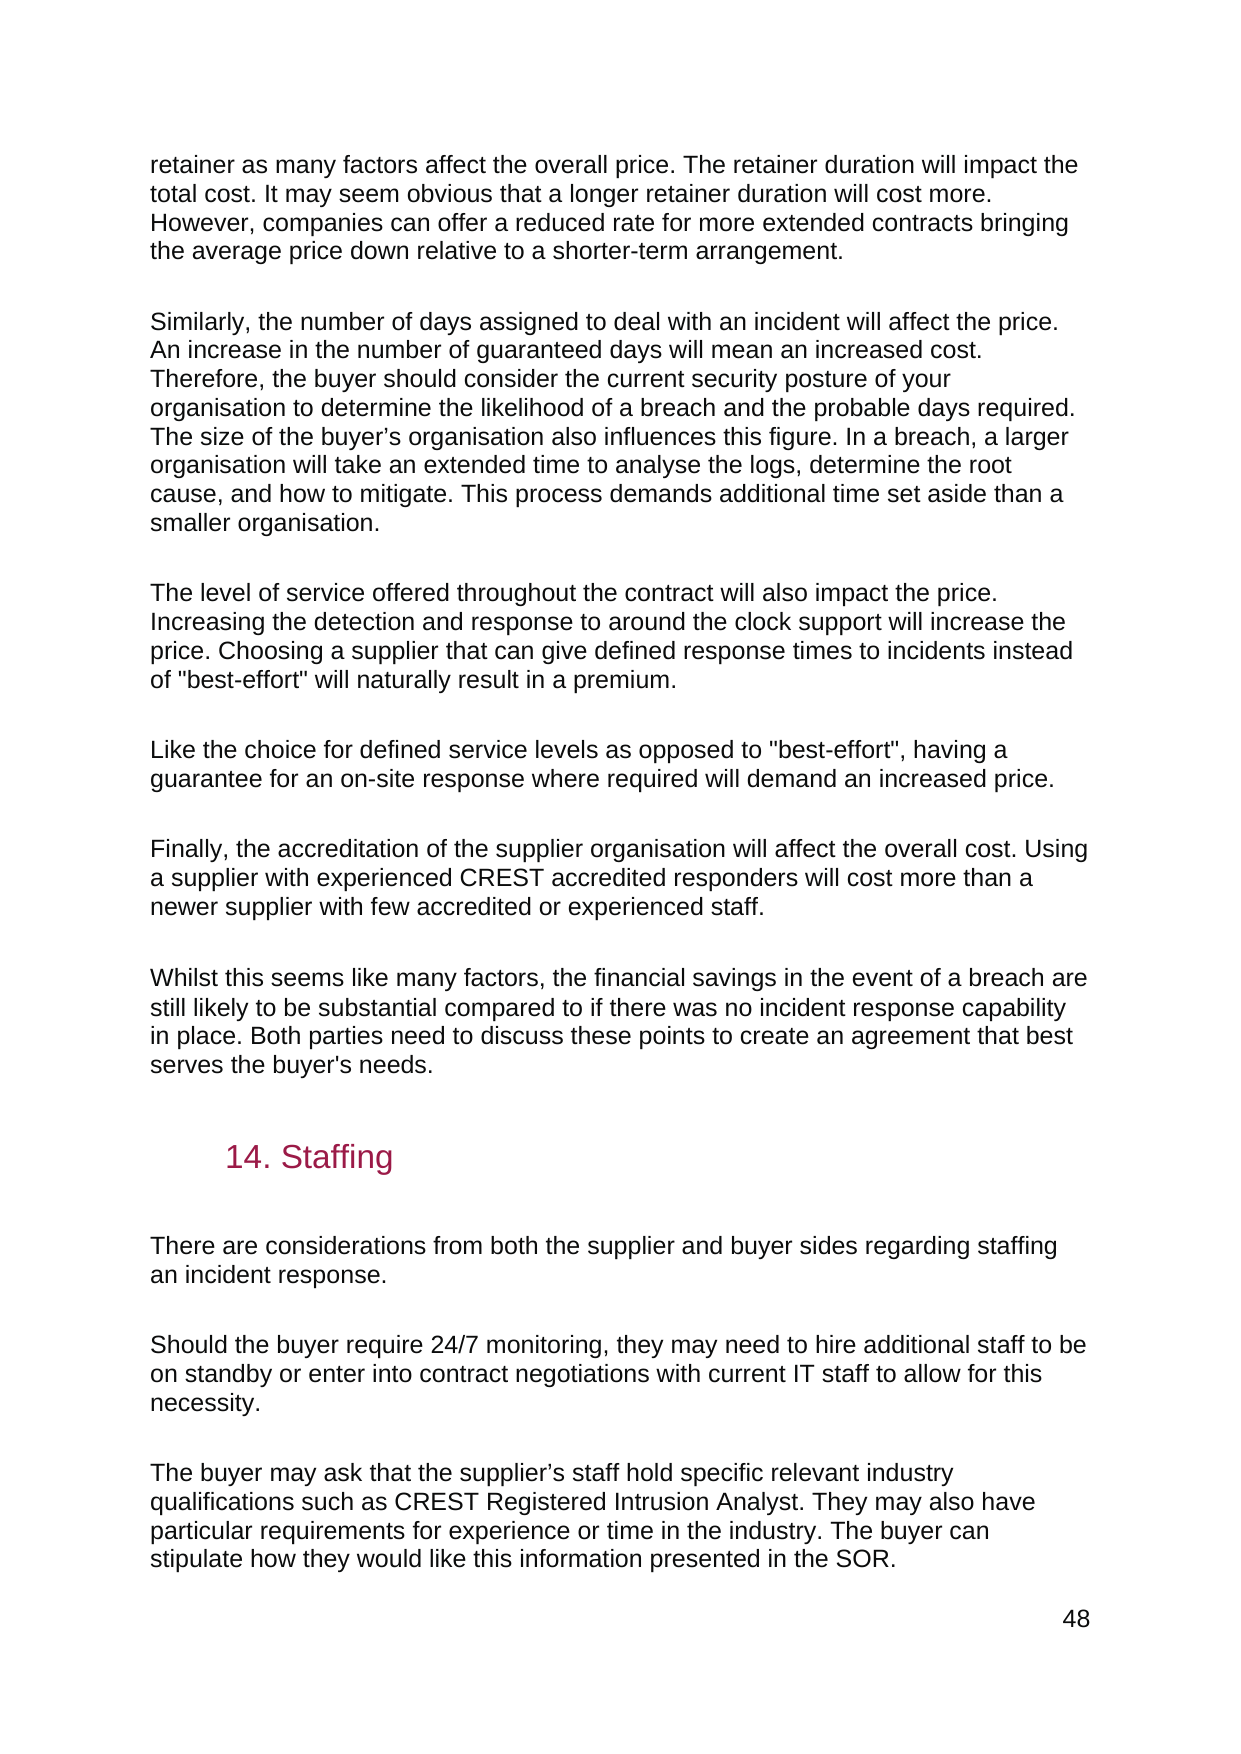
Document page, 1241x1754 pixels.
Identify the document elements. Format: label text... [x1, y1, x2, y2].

text There are considerations from both the supplier and buyer sides regarding staffing an incident response. [150, 1231, 1090, 1288]
text The level of service offered throughout the contract will also impact the price. Increasing the detection and response to around the clock support will increase the price. Choosing a supplier that can give defined response times to incidents instead of "best-effort" will naturally result in a premium. [150, 578, 1090, 693]
subtitle 14. Staffing [150, 1133, 1090, 1176]
text Finally, the accreditation of the supplier organisation will affect the overall cost. Using a supplier with experienced CREST accredited responders will cost more than a newer supplier with few accredited or experienced staff. [150, 834, 1090, 920]
text Like the choice for defined service levels as opposed to "best-effort", having a guarantee for an on-site response where required will demand an increased price. [150, 735, 1090, 792]
text Whilst this seems like many factors, the financial savings in the event of a breach are still likely to be substantial compared to if there was no incident response capability in place. Both parties need to discuss these points to create an agreement that best serves the buyer's needs. [150, 962, 1090, 1079]
text Should the buyer require 24/7 monitoring, they may need to hire additional staff to be on standby or enter into contract negotiations with current IT staff to allow for this necessity. [150, 1330, 1090, 1416]
text The buyer may ask that the supplier’s staff hold specific relevant industry qualifications such as CREST Registered Intrusion Analyst. They may also have particular requirements for experience or time in the industry. The buyer can stipulate how they would like this information presented in the SOR. [150, 1458, 1090, 1573]
text Similarly, the number of days assigned to deal with an incident will affect the price. An increase in the number of guaranteed days will mean an increased cost. Therefore, the buyer should consider the current security posture of your organisation to determine the likelihood of a breach and the probable days required. The size of the buyer’s organisation also influences this figure. In a breach, a larger organisation will take an extended time to analyse the logs, determine the root cause, and how to mitigate. This process demands additional time set aside than a smaller organisation. [150, 307, 1090, 537]
text retainer as many factors affect the overall price. The retainer duration will impact the total cost. It may seem obvious that a longer retainer duration will cost more. However, companies can offer a reduced rate for more extended contracts bringing the average price down relative to a shorter-term arrangement. [150, 150, 1090, 265]
